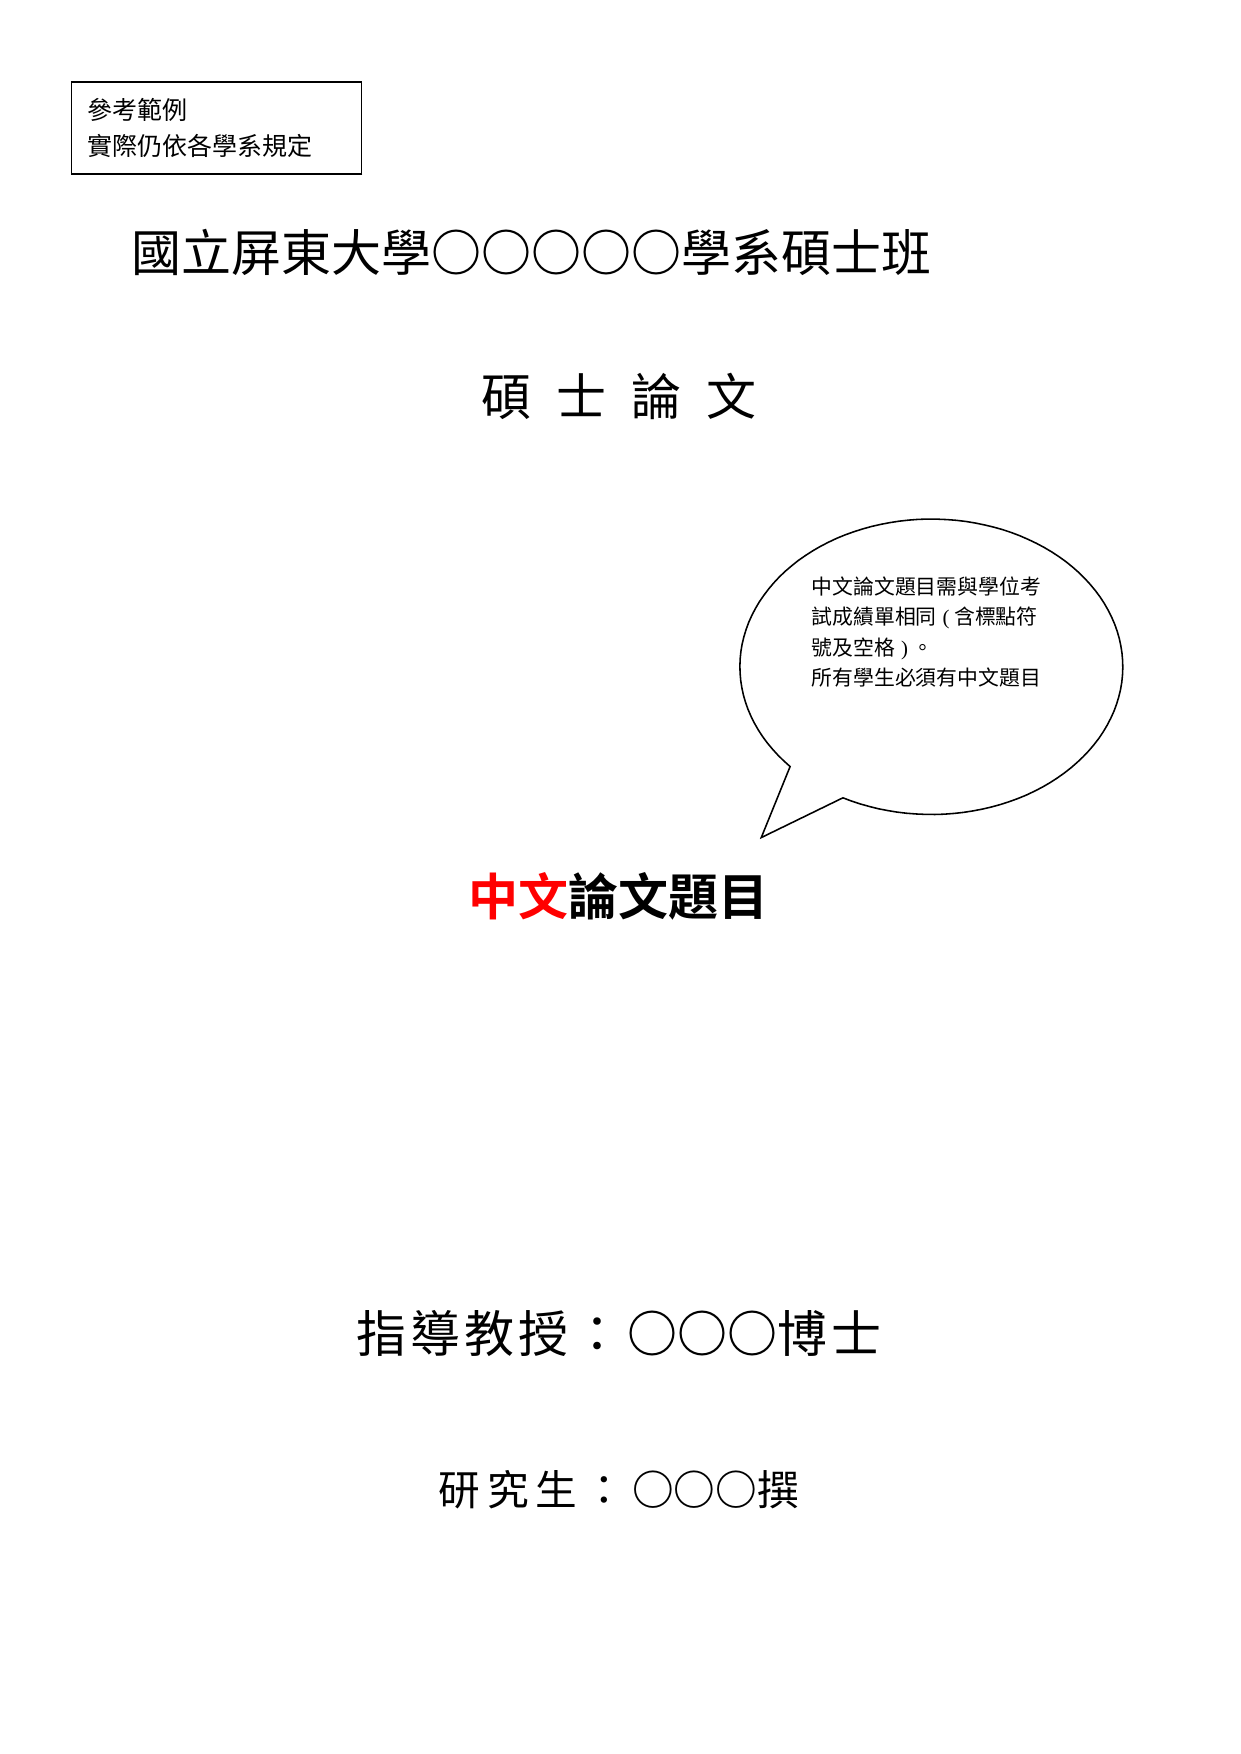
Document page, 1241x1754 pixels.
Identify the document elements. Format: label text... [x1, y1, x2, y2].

text 中文論文題目 [131, 821, 1106, 946]
text 研究生：○○○撰 [131, 1446, 1106, 1508]
text 國立屏東大學○○○○○學系碩士班 [131, 177, 1106, 302]
text 指導教授：○○○博士 [131, 1258, 1106, 1383]
text 碩 士 論 文 [131, 321, 1106, 446]
text 實際仍依各學系規定 [87, 126, 346, 163]
text 參考範例 [87, 90, 346, 126]
text [72, 83, 361, 173]
